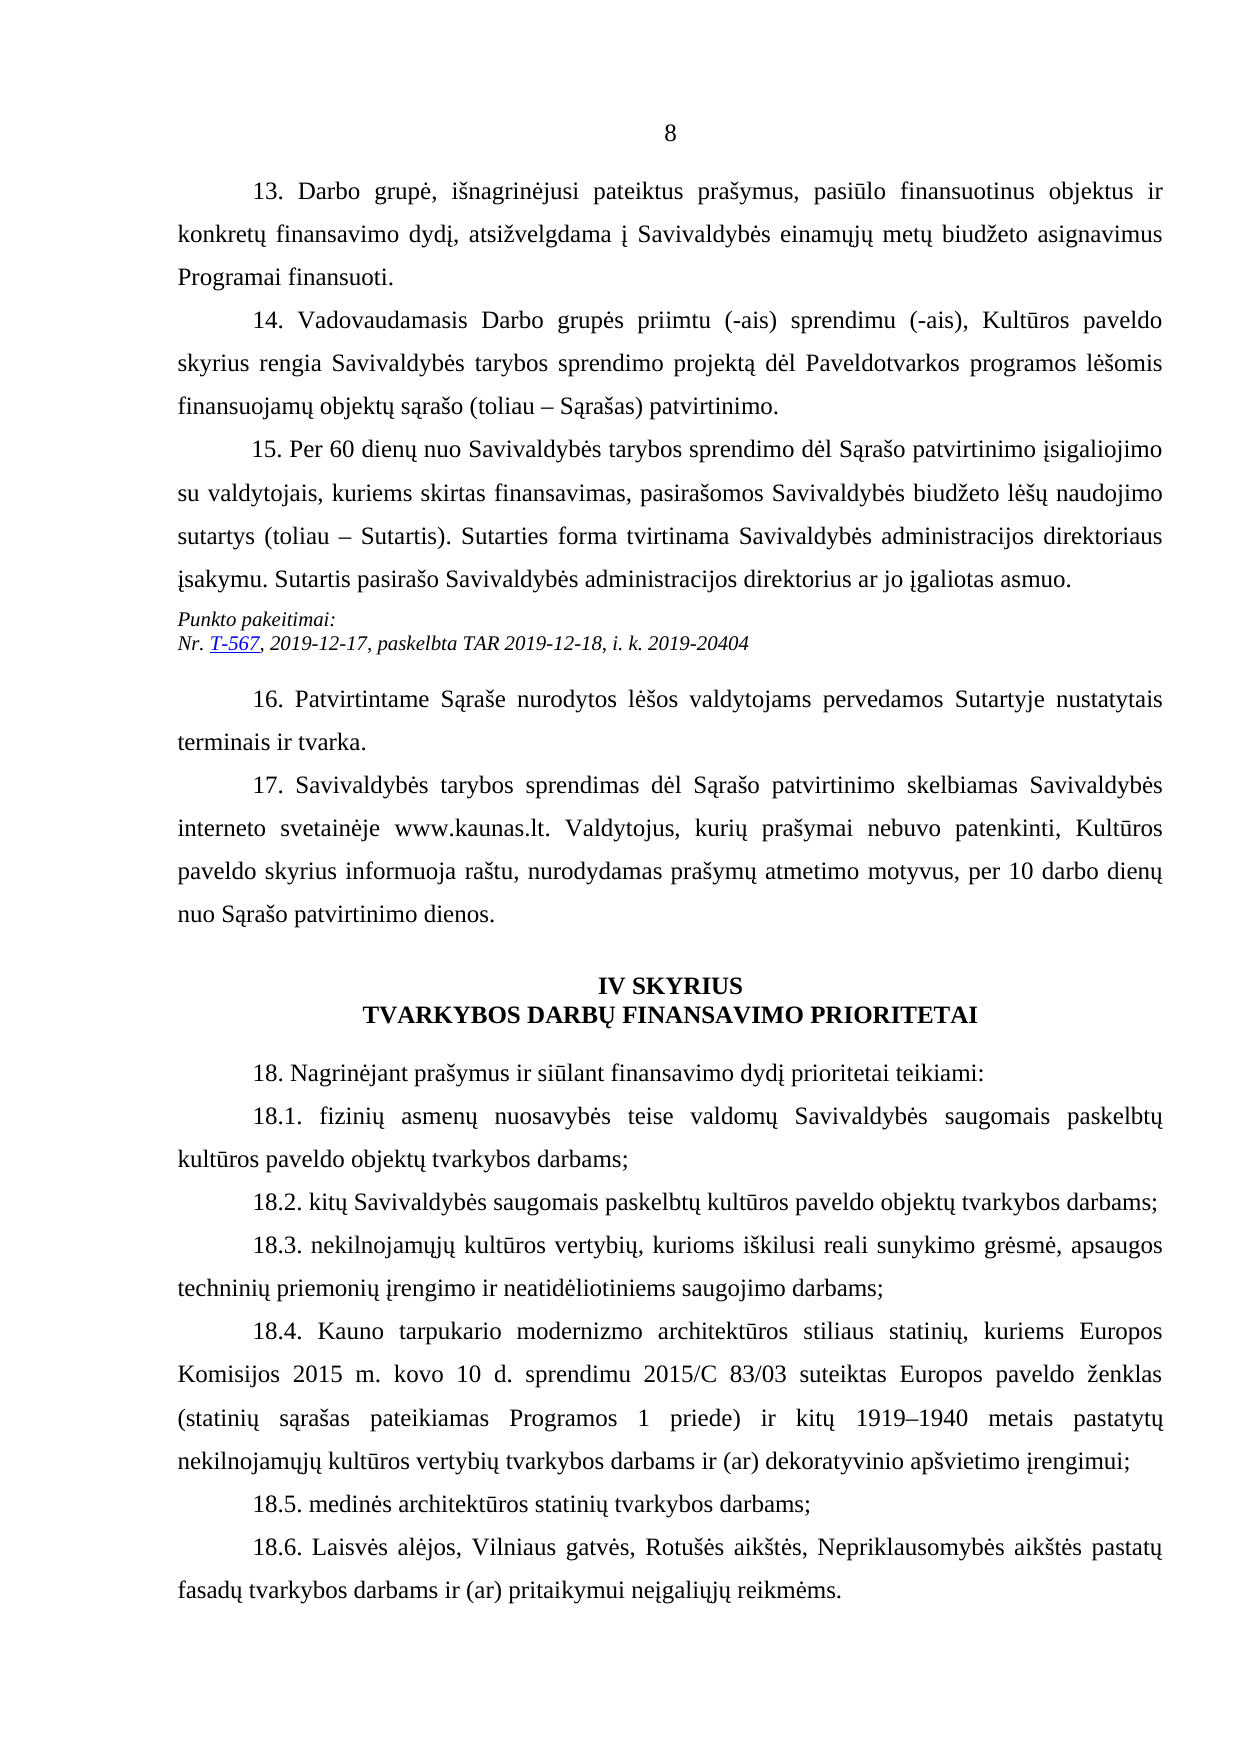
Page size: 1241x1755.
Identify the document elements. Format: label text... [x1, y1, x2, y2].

text 18.4. Kauno tarpukario modernizmo architektūros stiliaus statinių, kuriems Europos Komisijos 2015 m. kovo 10 d. sprendimu 2015/C 83/03 suteiktas Europos paveldo ženklas (statinių sąrašas pateikiamas Programos 1 priede) ir kitų 1919–1940 metais pastatytų nekilnojamųjų kultūros vertybių tvarkybos darbams ir (ar) dekoratyvinio apšvietimo įrengimui; [177, 1316, 1163, 1474]
text 18.1. fizinių asmenų nuosavybės teise valdomų Savivaldybės saugomais paskelbtų kultūros paveldo objektų tvarkybos darbams; [177, 1101, 1163, 1173]
text 15. Per 60 dienų nuo Savivaldybės tarybos sprendimo dėl Sąrašo patvirtinimo įsigaliojimo su valdytojais, kuriems skirtas finansavimas, pasirašomos Savivaldybės biudžeto lėšų naudojimo sutartys (toliau – Sutartis). Sutarties forma tvirtinama Savivaldybės administracijos direktoriaus įsakymu. Sutartis pasirašo Savivaldybės administracijos direktorius ar jo įgaliotas asmuo. [177, 434, 1163, 593]
text 18.6. Laisvės alėjos, Vilniaus gatvės, Rotušės aikštės, Nepriklausomybės aikštės pastatų fasadų tvarkybos darbams ir (ar) pritaikymui neįgaliųjų reikmėms. [177, 1532, 1163, 1604]
text 16. Patvirtintame Sąraše nurodytos lėšos valdytojams pervedamos Sutartyje nustatytais terminais ir tvarka. [177, 684, 1163, 756]
text Nr. T-567, 2019-12-17, paskelbta TAR 2019-12-18, i. k. 2019-20404 [177, 631, 1163, 655]
text 17. Savivaldybės tarybos sprendimas dėl Sąrašo patvirtinimo skelbiamas Savivaldybės interneto svetainėje www.kaunas.lt. Valdytojus, kurių prašymai nebuvo patenkinti, Kultūros paveldo skyrius informuoja raštu, nurodydamas prašymų atmetimo motyvus, per 10 darbo dienų nuo Sąrašo patvirtinimo dienos. [177, 770, 1163, 928]
text 13. Darbo grupė, išnagrinėjusi pateiktus prašymus, pasiūlo finansuotinus objektus ir konkretų finansavimo dydį, atsižvelgdama į Savivaldybės einamųjų metų biudžeto asignavimus Programai finansuoti. [177, 176, 1163, 291]
text 18.5. medinės architektūros statinių tvarkybos darbams; [177, 1489, 1163, 1518]
text 18.2. kitų Savivaldybės saugomais paskelbtų kultūros paveldo objektų tvarkybos darbams; [177, 1187, 1163, 1216]
text 18. Nagrinėjant prašymus ir siūlant finansavimo dydį prioritetai teikiami: [177, 1058, 1163, 1086]
text TVARKYBOS DARBŲ FINANSAVIMO PRIORITETAI [177, 1000, 1163, 1029]
text Punkto pakeitimai: [177, 607, 1163, 631]
text 14. Vadovaudamasis Darbo grupės priimtu (-ais) sprendimu (-ais), Kultūros paveldo skyrius rengia Savivaldybės tarybos sprendimo projektą dėl Paveldotvarkos programos lėšomis finansuojamų objektų sąrašo (toliau – Sąrašas) patvirtinimo. [177, 305, 1163, 420]
text IV SKYRIUS [177, 971, 1163, 1000]
text 18.3. nekilnojamųjų kultūros vertybių, kurioms iškilusi reali sunykimo grėsmė, apsaugos techninių priemonių įrengimo ir neatidėliotiniems saugojimo darbams; [177, 1230, 1163, 1302]
